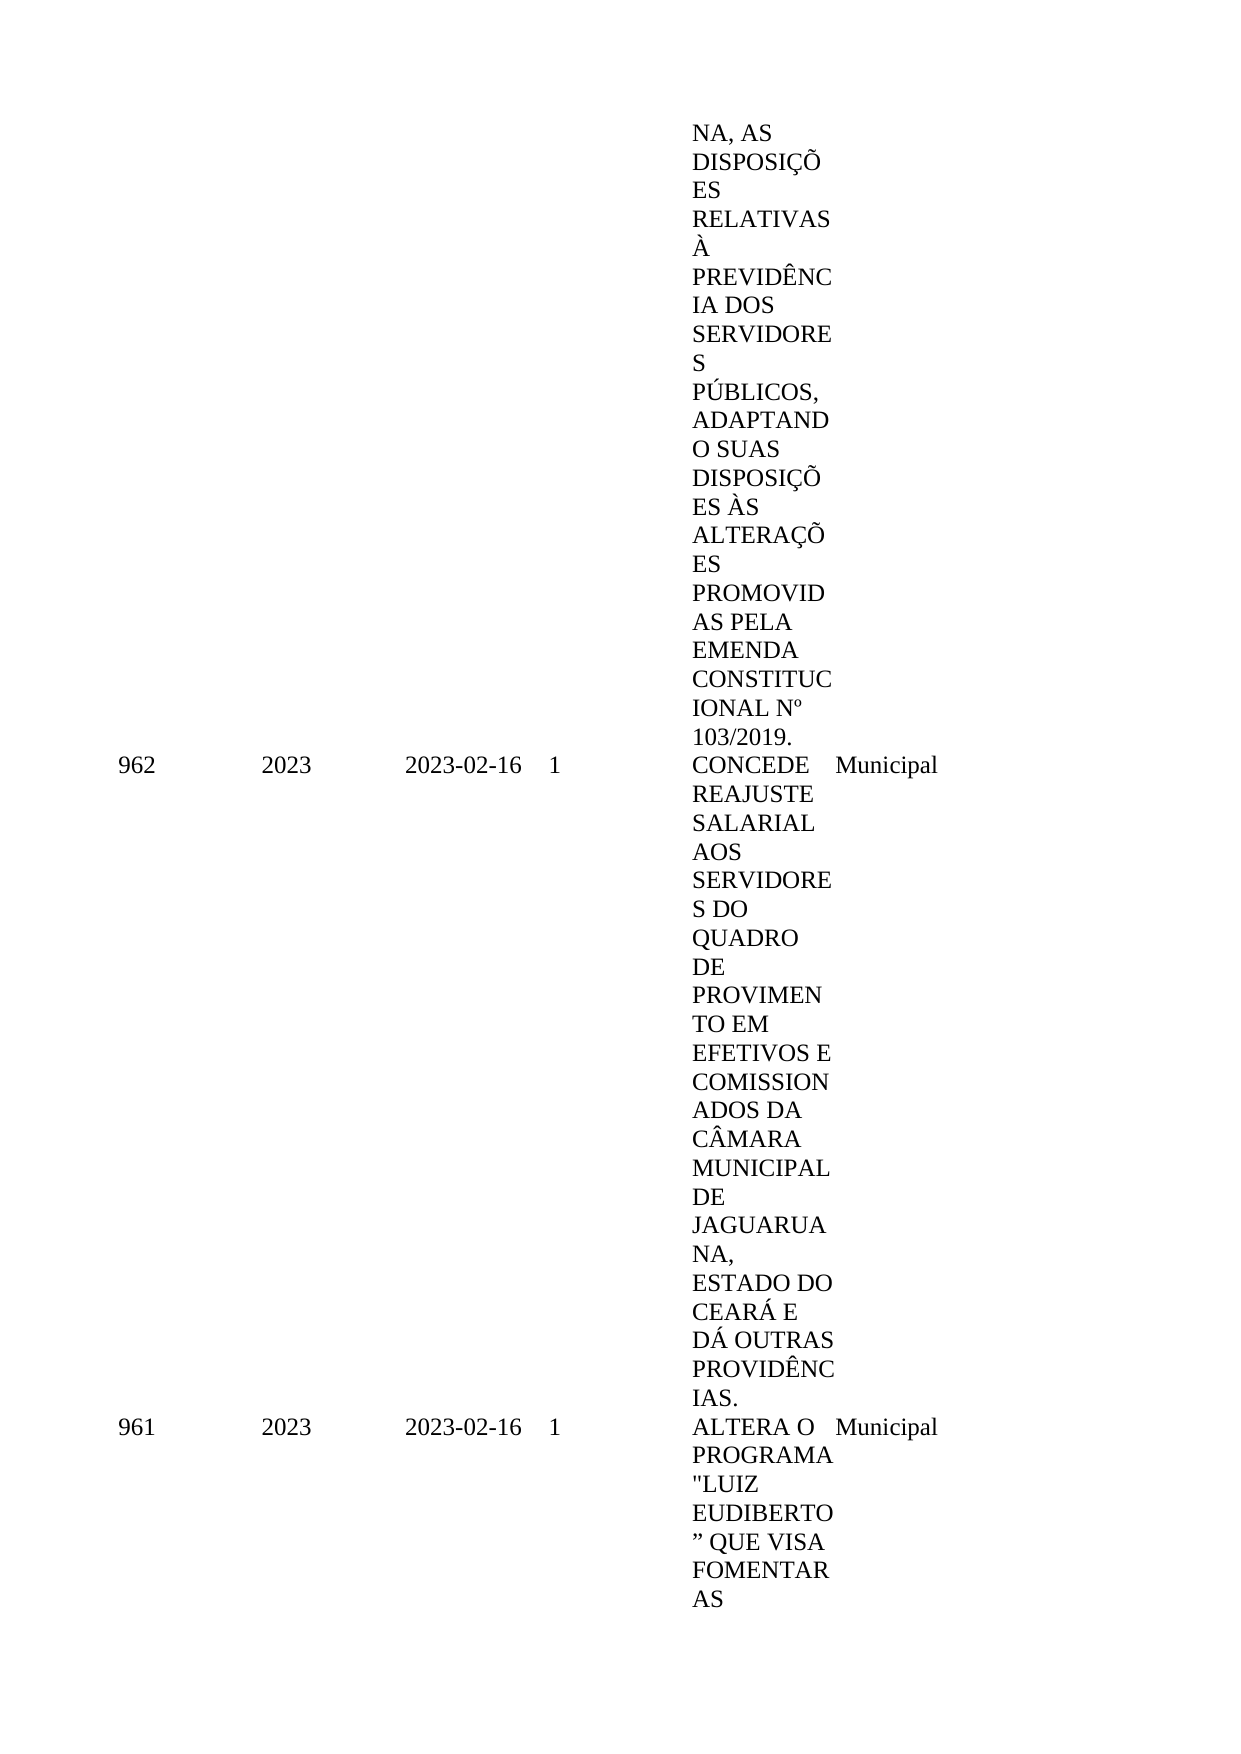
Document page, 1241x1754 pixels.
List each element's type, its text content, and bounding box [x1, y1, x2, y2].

table_cell Municipal [835, 751, 979, 1412]
table_cell 1 [548, 1412, 692, 1613]
table_cell CONCEDE REAJUSTE SALARIAL AOS SERVIDORES DO QUADRO DE PROVIMENTO EM EFETIVOS E COMISSIONADOS DA CÂMARA MUNICIPAL DE JAGUARUANA, ESTADO DO CEARÁ E DÁ OUTRAS PROVIDÊNCIAS. [692, 751, 835, 1412]
table_cell [979, 751, 1122, 1412]
table_cell [118, 118, 261, 751]
table_cell [835, 118, 979, 751]
table_cell 2023-02-16 [405, 1412, 548, 1613]
table_cell [979, 1412, 1122, 1613]
table_cell 1 [548, 751, 692, 1412]
table_cell Municipal [835, 1412, 979, 1613]
table_cell ALTERA O PROGRAMA "LUIZ EUDIBERTO” QUE VISA FOMENTAR AS [692, 1412, 835, 1613]
table_cell 2023 [261, 751, 405, 1412]
table_cell 961 [118, 1412, 261, 1613]
table_cell [979, 118, 1122, 751]
table_cell 2023-02-16 [405, 751, 548, 1412]
table_cell [261, 118, 405, 751]
table_cell [405, 118, 548, 751]
table_cell [548, 118, 692, 751]
table_cell 2023 [261, 1412, 405, 1613]
table_cell NA, AS DISPOSIÇÕES RELATIVAS À PREVIDÊNCIA DOS SERVIDORES PÚBLICOS, ADAPTANDO SUAS DISPOSIÇÕES ÀS ALTERAÇÕES PROMOVIDAS PELA EMENDA CONSTITUCIONAL Nº 103/2019. [692, 118, 835, 751]
table_cell 962 [118, 751, 261, 1412]
